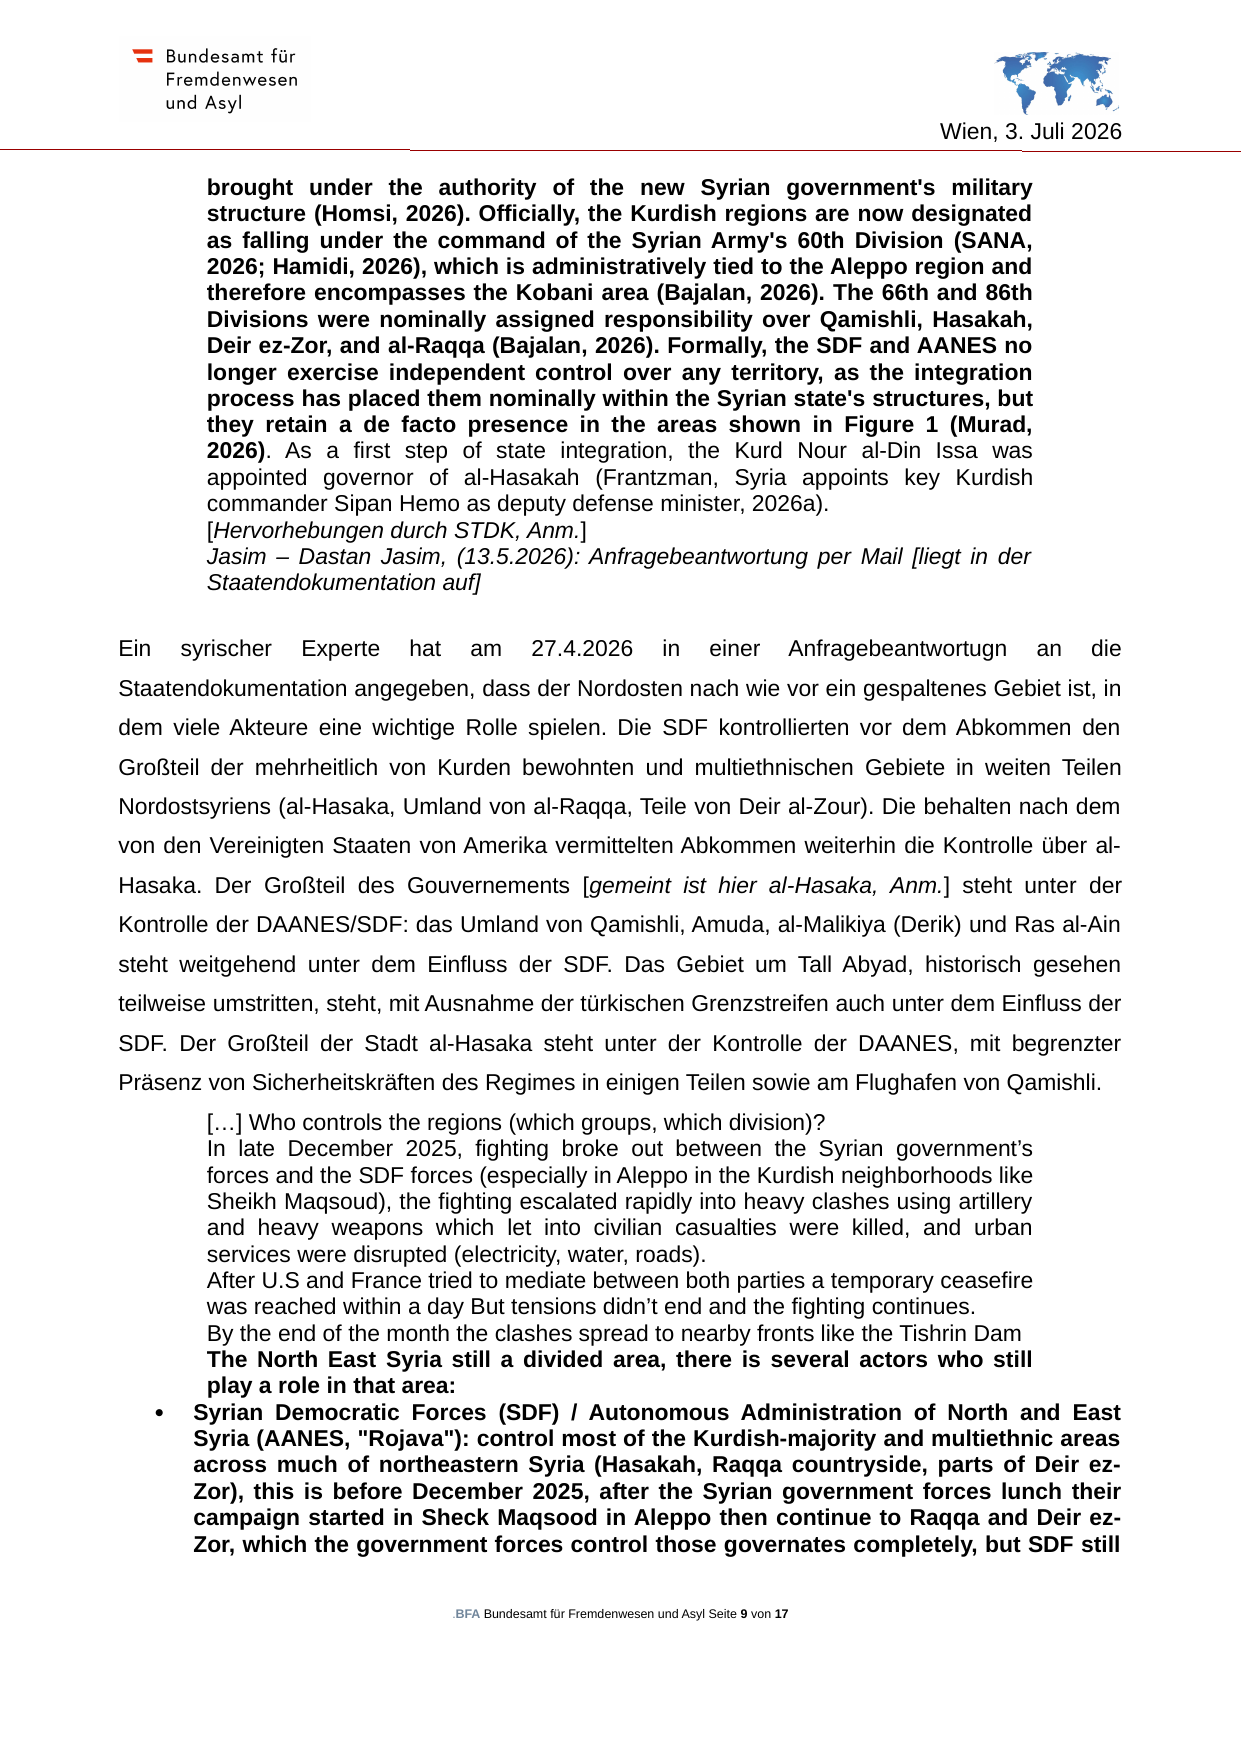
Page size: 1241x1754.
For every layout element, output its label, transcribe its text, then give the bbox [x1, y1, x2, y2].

text brought under the authority of the new Syrian government's military structure (Homsi, 2026). Officially, the Kurdish regions are now designated as falling under the command of the Syrian Army's 60th Division (SANA, 2026; Hamidi, 2026), which is administratively tied to the Aleppo region and therefore encompasses the Kobani area (Bajalan, 2026). The 66th and 86th Divisions were nominally assigned responsibility over Qamishli, Hasakah, Deir ez-Zor, and al-Raqqa (Bajalan, 2026). Formally, the SDF and AANES no longer exercise independent control over any territory, as the integration process has placed them nominally within the Syrian state's structures, but they retain a de facto presence in the areas shown in Figure 1 (Murad, 2026). As a first step of state integration, the Kurd Nour al-Din Issa was appointed governor of al-Hasakah (Frantzman, Syria appoints key Kurdish commander Sipan Hemo as deputy defense minister, 2026a). [207, 174, 1033, 517]
text Jasim – Dastan Jasim, (13.5.2026): Anfragebeantwortung per Mail [liegt in der Staatendokumentation auf] [207, 543, 1033, 596]
picture [119, 36, 311, 122]
text Ein syrischer Experte hat am 27.4.2026 in einer Anfragebeantwortugn an die Staatendokumentation angegeben, dass der Nordosten nach wie vor ein gespaltenes Gebiet ist, in dem viele Akteure eine wichtige Rolle spielen. Die SDF kontrollierten vor dem Abkommen den Großteil der mehrheitlich von Kurden bewohnten und multiethnischen Gebiete in weiten Teilen Nordostsyriens (al-Hasaka, Umland von al-Raqqa, Teile von Deir al-Zour). Die behalten nach dem von den Vereinigten Staaten von Amerika vermittelten Abkommen weiterhin die Kontrolle über al-Hasaka. Der Großteil des Gouvernements [gemeint ist hier al-Hasaka, Anm.] steht unter der Kontrolle der DAANES/SDF: das Umland von Qamishli, Amuda, al-Malikiya (Derik) und Ras al-Ain steht weitgehend unter dem Einfluss der SDF. Das Gebiet um Tall Abyad, historisch gesehen teilweise umstritten, steht, mit Ausnahme der türkischen Grenzstreifen auch unter dem Einfluss der SDF. Der Großteil der Stadt al-Hasaka steht unter der Kontrolle der DAANES, mit begrenzter Präsenz von Sicherheitskräften des Regimes in einigen Teilen sowie am Flughafen von Qamishli. [118, 635, 1122, 1096]
text […] Who controls the regions (which groups, which division)? [207, 1109, 1033, 1135]
list Syrian Democratic Forces (SDF) / Autonomous Administration of North and East Syria (AANES, "Rojava"): control most of the Kurdish-majority and multiethnic areas across much of northeastern Syria (Hasakah, Raqqa countryside, parts of Deir ez-Zor), this is before December 2025, after the Syrian government forces lunch their campaign started in Sheck Maqsood in Aleppo then continue to Raqqa and Deir ez-Zor, which the government forces control those governates completely, but SDF still [156, 1399, 1122, 1557]
text The North East Syria still a divided area, there is several actors who still play a role in that area: [207, 1346, 1033, 1399]
text After U.S and France tried to mediate between both parties a temporary ceasefire was reached within a day But tensions didn’t end and the fighting continues. [207, 1267, 1033, 1320]
text [Hervorhebungen durch STDK, Anm.] [207, 517, 1033, 543]
text By the end of the month the clashes spread to nearby fronts like the Tishrin Dam [207, 1320, 1033, 1346]
picture [994, 52, 1120, 115]
text In late December 2025, fighting broke out between the Syrian government’s forces and the SDF forces (especially in Aleppo in the Kurdish neighborhoods like Sheikh Maqsoud), the fighting escalated rapidly into heavy clashes using artillery and heavy weapons which let into civilian casualties were killed, and urban services were disrupted (electricity, water, roads). [207, 1135, 1033, 1267]
